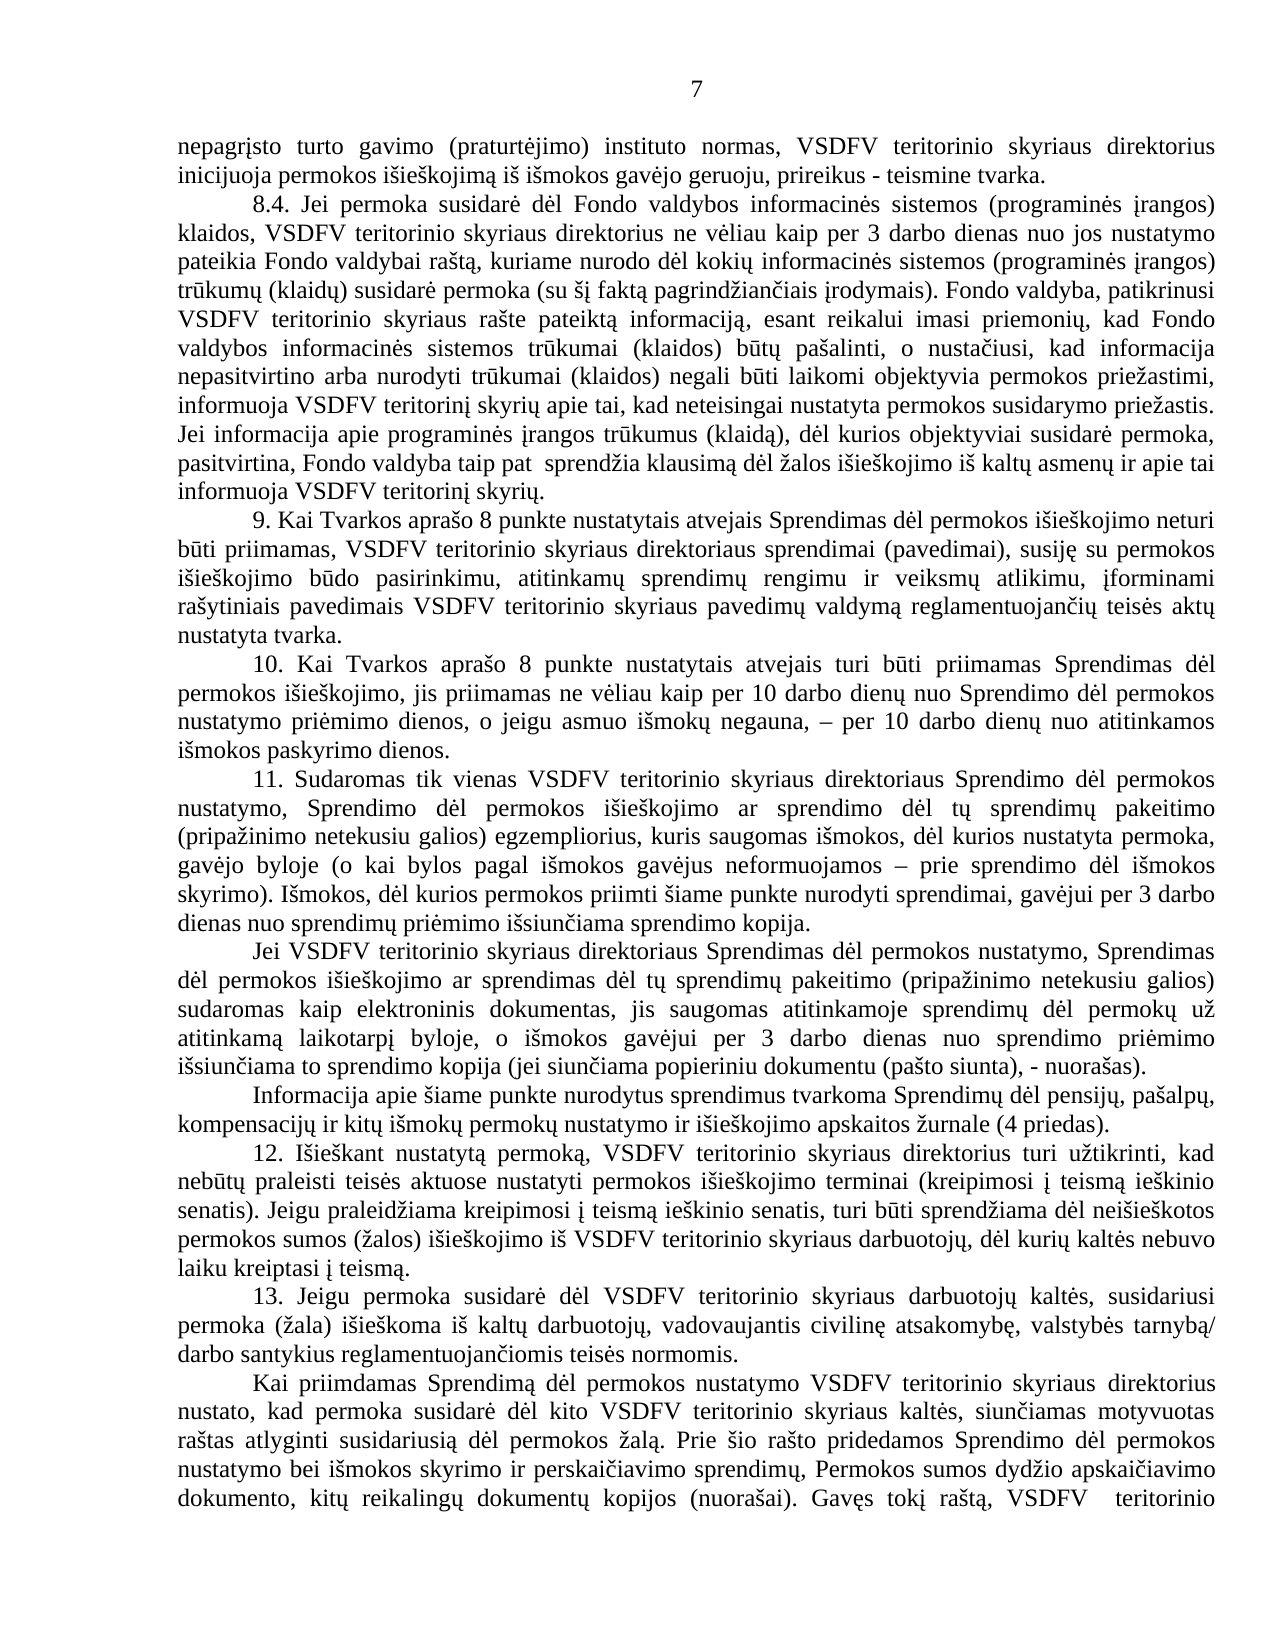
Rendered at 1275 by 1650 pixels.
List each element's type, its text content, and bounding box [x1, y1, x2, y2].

text Informacija apie šiame punkte nurodytus sprendimus tvarkoma Sprendimų dėl pensijų, pašalpų, kompensacijų ir kitų išmokų permokų nustatymo ir išieškojimo apskaitos žurnale (4 priedas). [177, 1080, 1216, 1138]
text 8.4. Jei permoka susidarė dėl Fondo valdybos informacinės sistemos (programinės įrangos) klaidos, VSDFV teritorinio skyriaus direktorius ne vėliau kaip per 3 darbo dienas nuo jos nustatymo pateikia Fondo valdybai raštą, kuriame nurodo dėl kokių informacinės sistemos (programinės įrangos) trūkumų (klaidų) susidarė permoka (su šį faktą pagrindžiančiais įrodymais). Fondo valdyba, patikrinusi VSDFV teritorinio skyriaus rašte pateiktą informaciją, esant reikalui imasi priemonių, kad Fondo valdybos informacinės sistemos trūkumai (klaidos) būtų pašalinti, o nustačiusi, kad informacija nepasitvirtino arba nurodyti trūkumai (klaidos) negali būti laikomi objektyvia permokos priežastimi, informuoja VSDFV teritorinį skyrių apie tai, kad neteisingai nustatyta permokos susidarymo priežastis. Jei informacija apie programinės įrangos trūkumus (klaidą), dėl kurios objektyviai susidarė permoka, pasitvirtina, Fondo valdyba taip pat sprendžia klausimą dėl žalos išieškojimo iš kaltų asmenų ir apie tai informuoja VSDFV teritorinį skyrių. [177, 189, 1216, 505]
text 11. Sudaromas tik vienas VSDFV teritorinio skyriaus direktoriaus Sprendimo dėl permokos nustatymo, Sprendimo dėl permokos išieškojimo ar sprendimo dėl tų sprendimų pakeitimo (pripažinimo netekusiu galios) egzempliorius, kuris saugomas išmokos, dėl kurios nustatyta permoka, gavėjo byloje (o kai bylos pagal išmokos gavėjus neformuojamos – prie sprendimo dėl išmokos skyrimo). Išmokos, dėl kurios permokos priimti šiame punkte nurodyti sprendimai, gavėjui per 3 darbo dienas nuo sprendimų priėmimo išsiunčiama sprendimo kopija. [177, 764, 1216, 936]
text Jei VSDFV teritorinio skyriaus direktoriaus Sprendimas dėl permokos nustatymo, Sprendimas dėl permokos išieškojimo ar sprendimas dėl tų sprendimų pakeitimo (pripažinimo netekusiu galios) sudaromas kaip elektroninis dokumentas, jis saugomas atitinkamoje sprendimų dėl permokų už atitinkamą laikotarpį byloje, o išmokos gavėjui per 3 darbo dienas nuo sprendimo priėmimo išsiunčiama to sprendimo kopija (jei siunčiama popieriniu dokumentu (pašto siunta), - nuorašas). [177, 936, 1216, 1080]
text 9. Kai Tvarkos aprašo 8 punkte nustatytais atvejais Sprendimas dėl permokos išieškojimo neturi būti priimamas, VSDFV teritorinio skyriaus direktoriaus sprendimai (pavedimai), susiję su permokos išieškojimo būdo pasirinkimu, atitinkamų sprendimų rengimu ir veiksmų atlikimu, įforminami rašytiniais pavedimais VSDFV teritorinio skyriaus pavedimų valdymą reglamentuojančių teisės aktų nustatyta tvarka. [177, 505, 1216, 649]
text 10. Kai Tvarkos aprašo 8 punkte nustatytais atvejais turi būti priimamas Sprendimas dėl permokos išieškojimo, jis priimamas ne vėliau kaip per 10 darbo dienų nuo Sprendimo dėl permokos nustatymo priėmimo dienos, o jeigu asmuo išmokų negauna, – per 10 darbo dienų nuo atitinkamos išmokos paskyrimo dienos. [177, 649, 1216, 764]
text nepagrįsto turto gavimo (praturtėjimo) instituto normas, VSDFV teritorinio skyriaus direktorius inicijuoja permokos išieškojimą iš išmokos gavėjo geruoju, prireikus - teismine tvarka. [177, 131, 1216, 189]
text 13. Jeigu permoka susidarė dėl VSDFV teritorinio skyriaus darbuotojų kaltės, susidariusi permoka (žala) išieškoma iš kaltų darbuotojų, vadovaujantis civilinę atsakomybę, valstybės tarnybą/ darbo santykius reglamentuojančiomis teisės normomis. [177, 1281, 1216, 1368]
text Kai priimdamas Sprendimą dėl permokos nustatymo VSDFV teritorinio skyriaus direktorius nustato, kad permoka susidarė dėl kito VSDFV teritorinio skyriaus kaltės, siunčiamas motyvuotas raštas atlyginti susidariusią dėl permokos žalą. Prie šio rašto pridedamos Sprendimo dėl permokos nustatymo bei išmokos skyrimo ir perskaičiavimo sprendimų, Permokos sumos dydžio apskaičiavimo dokumento, kitų reikalingų dokumentų kopijos (nuorašai). Gavęs tokį raštą, VSDFV teritorinio [177, 1368, 1216, 1511]
text 12. Išieškant nustatytą permoką, VSDFV teritorinio skyriaus direktorius turi užtikrinti, kad nebūtų praleisti teisės aktuose nustatyti permokos išieškojimo terminai (kreipimosi į teismą ieškinio senatis). Jeigu praleidžiama kreipimosi į teismą ieškinio senatis, turi būti sprendžiama dėl neišieškotos permokos sumos (žalos) išieškojimo iš VSDFV teritorinio skyriaus darbuotojų, dėl kurių kaltės nebuvo laiku kreiptasi į teismą. [177, 1138, 1216, 1281]
